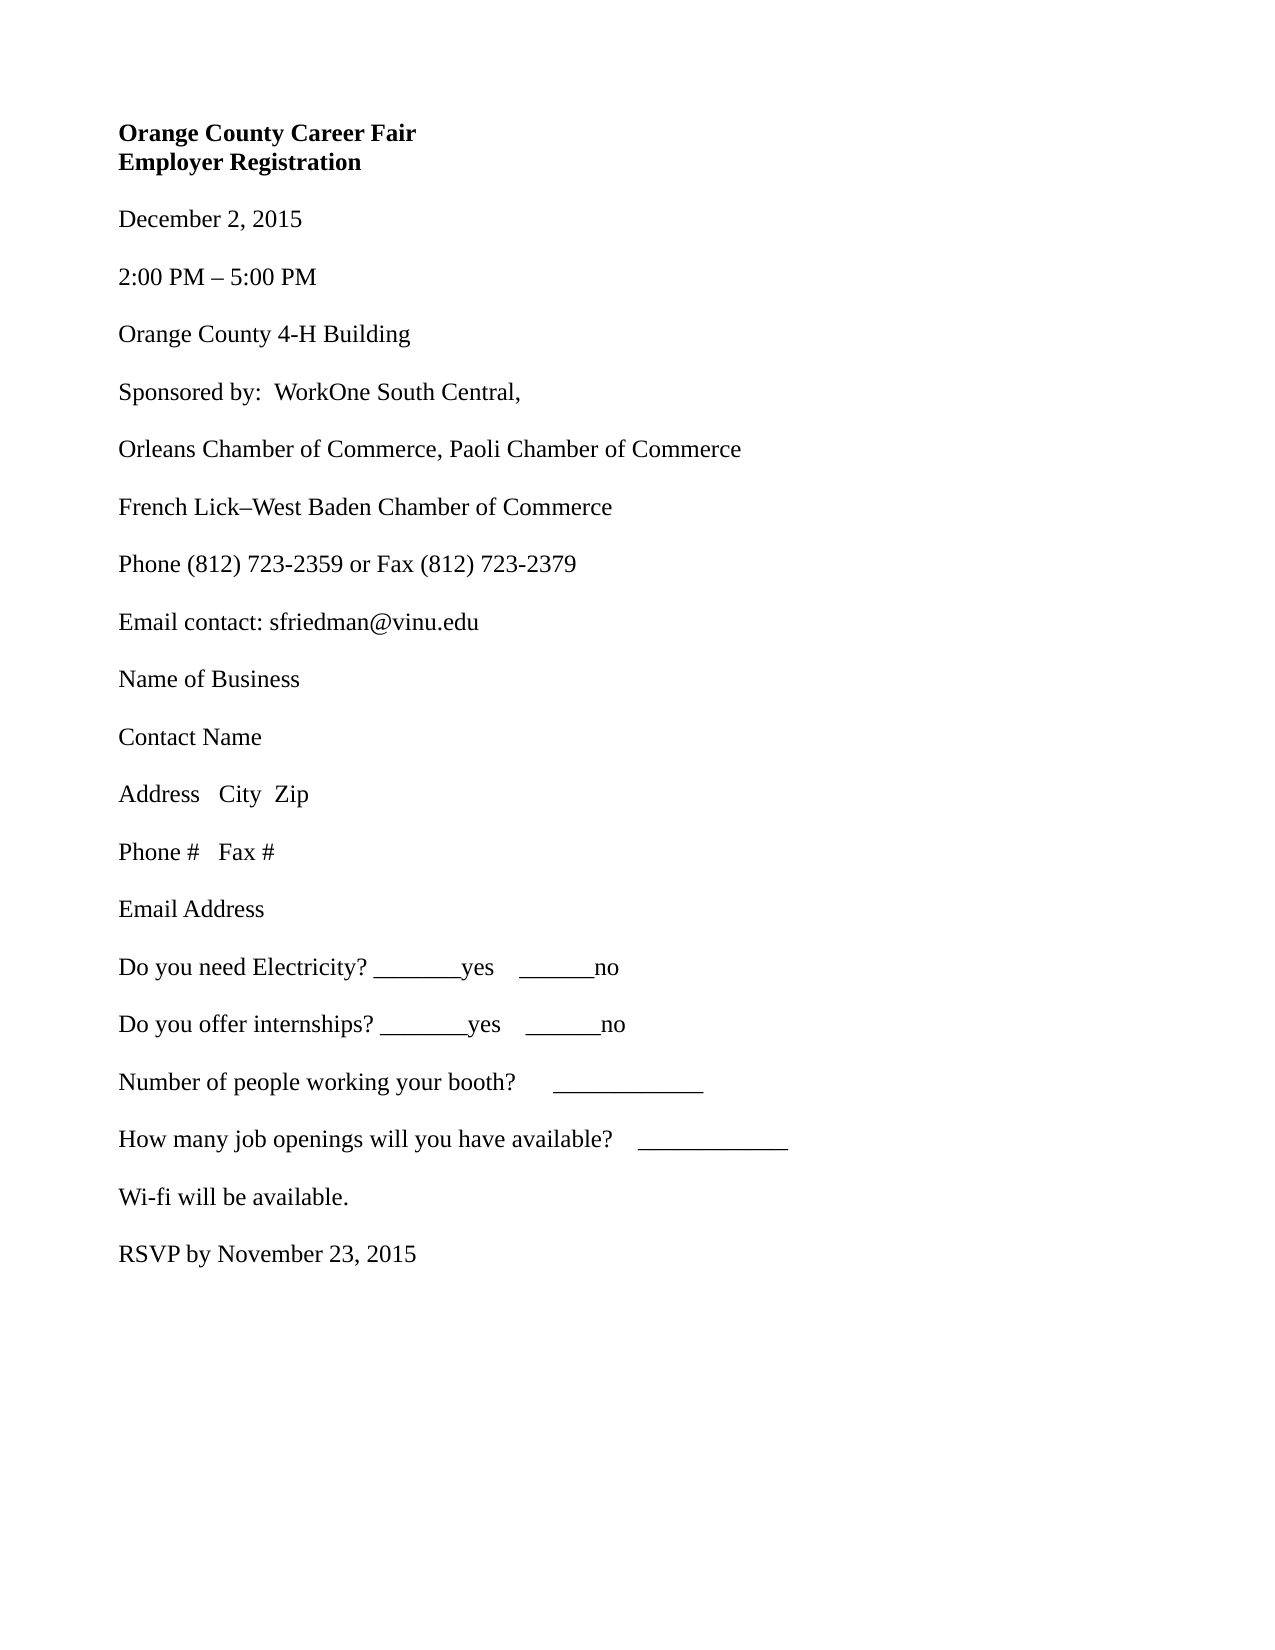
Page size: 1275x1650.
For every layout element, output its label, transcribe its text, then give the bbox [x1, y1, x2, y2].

text Email Address [118, 894, 1157, 923]
text Orange County 4-H Building [118, 319, 1157, 348]
text Number of people working your booth? ____________ [118, 1067, 1157, 1096]
text Orange County Career Fair [118, 118, 1157, 147]
text Sponsored by: WorkOne South Central, [118, 377, 1157, 406]
text December 2, 2015 [118, 204, 1157, 233]
text Contact Name [118, 722, 1157, 751]
text Name of Business [118, 664, 1157, 693]
text Email contact: sfriedman@vinu.edu [118, 607, 1157, 636]
text Employer Registration [118, 147, 1157, 176]
text Phone (812) 723-2359 or Fax (812) 723-2379 [118, 549, 1157, 578]
text Phone # Fax # [118, 837, 1157, 866]
text How many job openings will you have available? ____________ [118, 1124, 1157, 1153]
text French Lick–West Baden Chamber of Commerce [118, 492, 1157, 521]
text Orleans Chamber of Commerce, Paoli Chamber of Commerce [118, 434, 1157, 463]
text Do you offer internships? _______yes ______no [118, 1009, 1157, 1038]
text Do you need Electricity? _______yes ______no [118, 952, 1157, 981]
text 2:00 PM – 5:00 PM [118, 262, 1157, 291]
text RSVP by November 23, 2015 [118, 1239, 1157, 1268]
text Address City Zip [118, 779, 1157, 808]
text Wi-fi will be available. [118, 1182, 1157, 1211]
